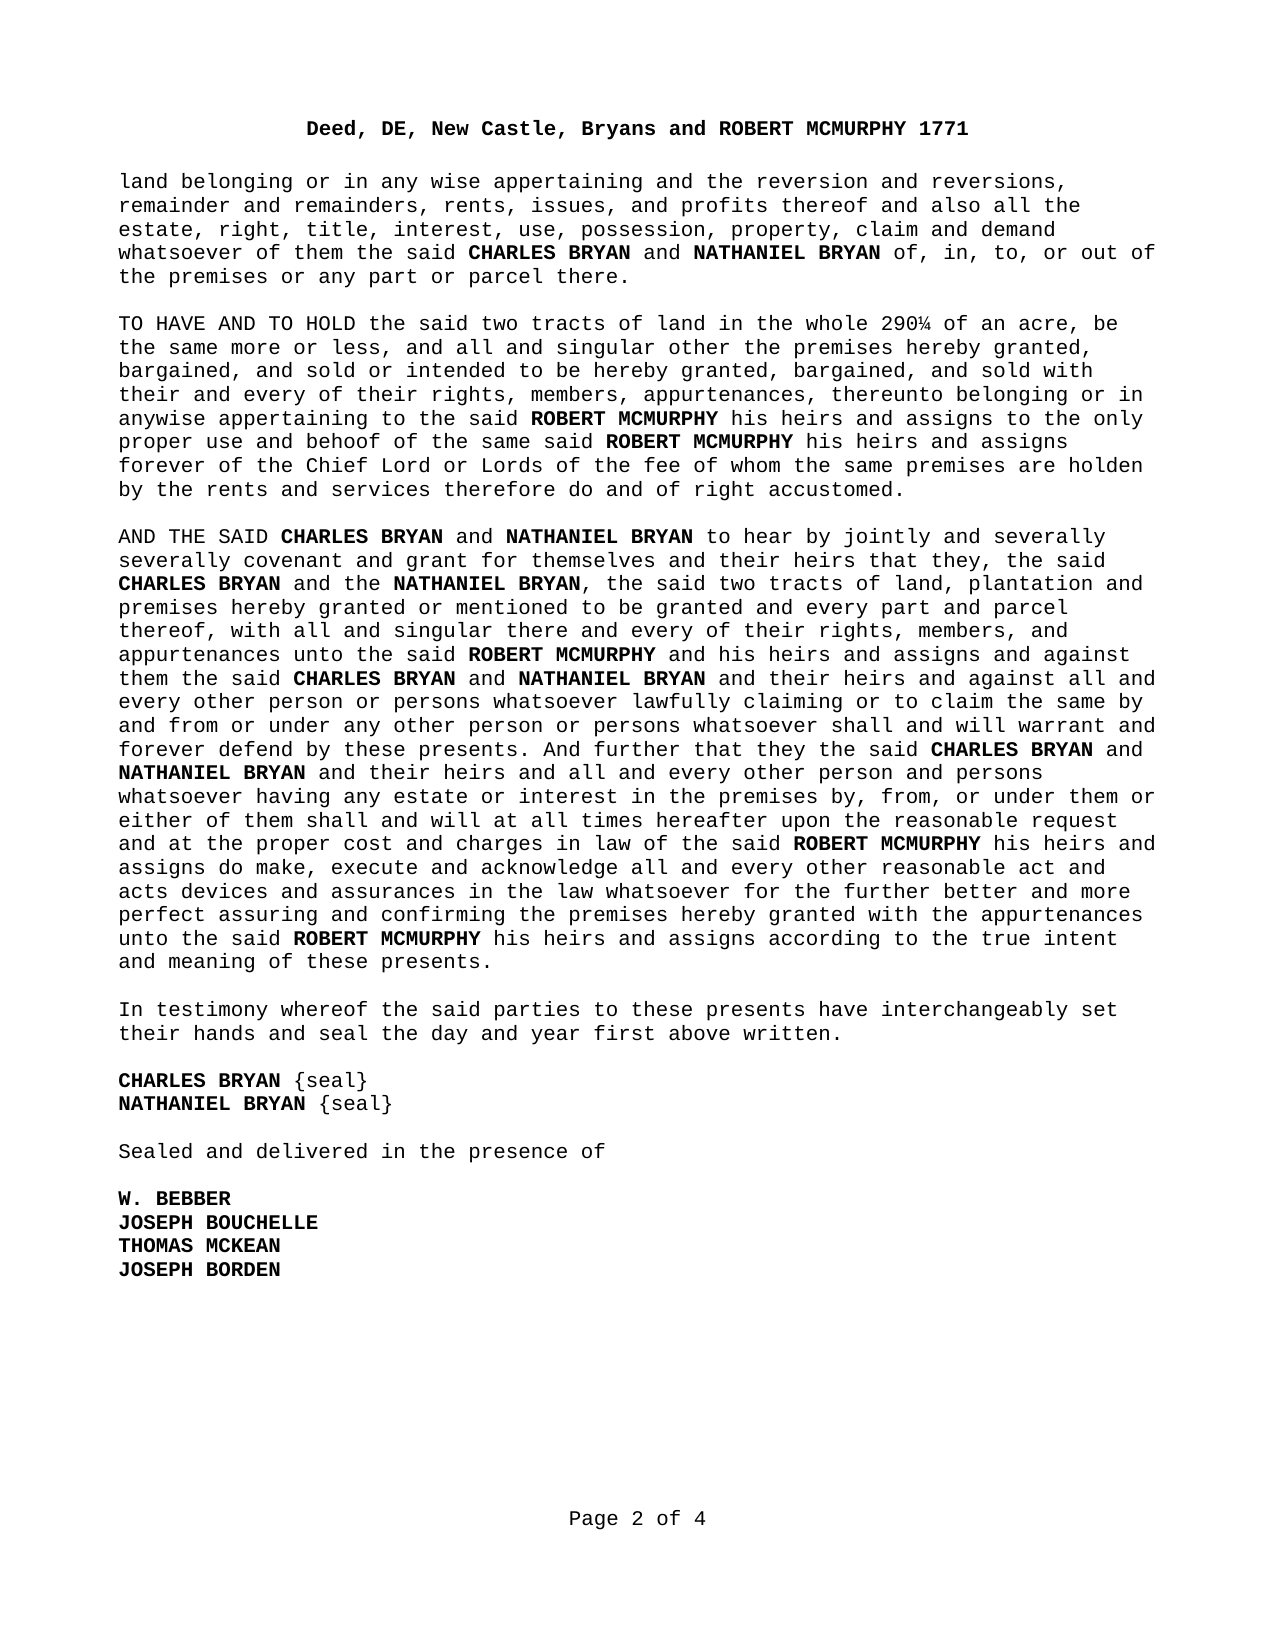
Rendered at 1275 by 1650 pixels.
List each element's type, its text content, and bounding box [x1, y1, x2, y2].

text And the said Charles BRYAN and Nathaniel BRYAN to hear by jointly and severally severally covenant and grant for themselves and their heirs that they, the said Charles BRYAN and the Nathaniel BRYAN, the said two tracts of land, plantation and premises hereby granted or mentioned to be granted and every part and parcel thereof, with all and singular there and every of their rights, members, and appurtenances unto the said Robert McMurphy and his heirs and assigns and against them the said Charles BRYAN and Nathaniel BRYAN and their heirs and against all and every other person or persons whatsoever lawfully claiming or to claim the same by and from or under any other person or persons whatsoever shall and will warrant and forever defend by these presents. And further that they the said Charles BRYAN and Nathaniel BRYAN and their heirs and all and every other person and persons whatsoever having any estate or interest in the premises by, from, or under them or either of them shall and will at all times hereafter upon the reasonable request and at the proper cost and charges in law of the said Robert McMurphy his heirs and assigns do make, execute and acknowledge all and every other reasonable act and acts devices and assurances in the law whatsoever for the further better and more perfect assuring and confirming the premises hereby granted with the appurtenances unto the said Robert McMurphy his heirs and assigns according to the true intent and meaning of these presents. [118, 526, 1157, 975]
text Thomas McKean [118, 1235, 1157, 1259]
text Joseph Bouchelle [118, 1212, 1157, 1235]
text land belonging or in any wise appertaining and the reversion and reversions, remainder and remainders, rents, issues, and profits thereof and also all the estate, right, title, interest, use, possession, property, claim and demand whatsoever of them the said Charles BRYAN and Nathaniel BRYAN of, in, to, or out of the premises or any part or parcel there. [118, 171, 1157, 289]
text In testimony whereof the said parties to these presents have interchangeably set their hands and seal the day and year first above written. [118, 999, 1157, 1046]
text W. Bebber [118, 1188, 1157, 1212]
text Joseph borden [118, 1259, 1157, 1283]
text Nathaniel BRYAN {seal} [118, 1093, 1157, 1117]
text Charles BRYAN {seal} [118, 1070, 1157, 1093]
text To have and to hold the said two tracts of land in the whole 290¼ of an acre, be the same more or less, and all and singular other the premises hereby granted, bargained, and sold or intended to be hereby granted, bargained, and sold with their and every of their rights, members, appurtenances, thereunto belonging or in anywise appertaining to the said Robert McMurphy his heirs and assigns to the only proper use and behoof of the same said Robert McMurphy his heirs and assigns forever of the Chief Lord or Lords of the fee of whom the same premises are holden by the rents and services therefore do and of right accustomed. [118, 313, 1157, 502]
text Sealed and delivered in the presence of [118, 1141, 1157, 1164]
